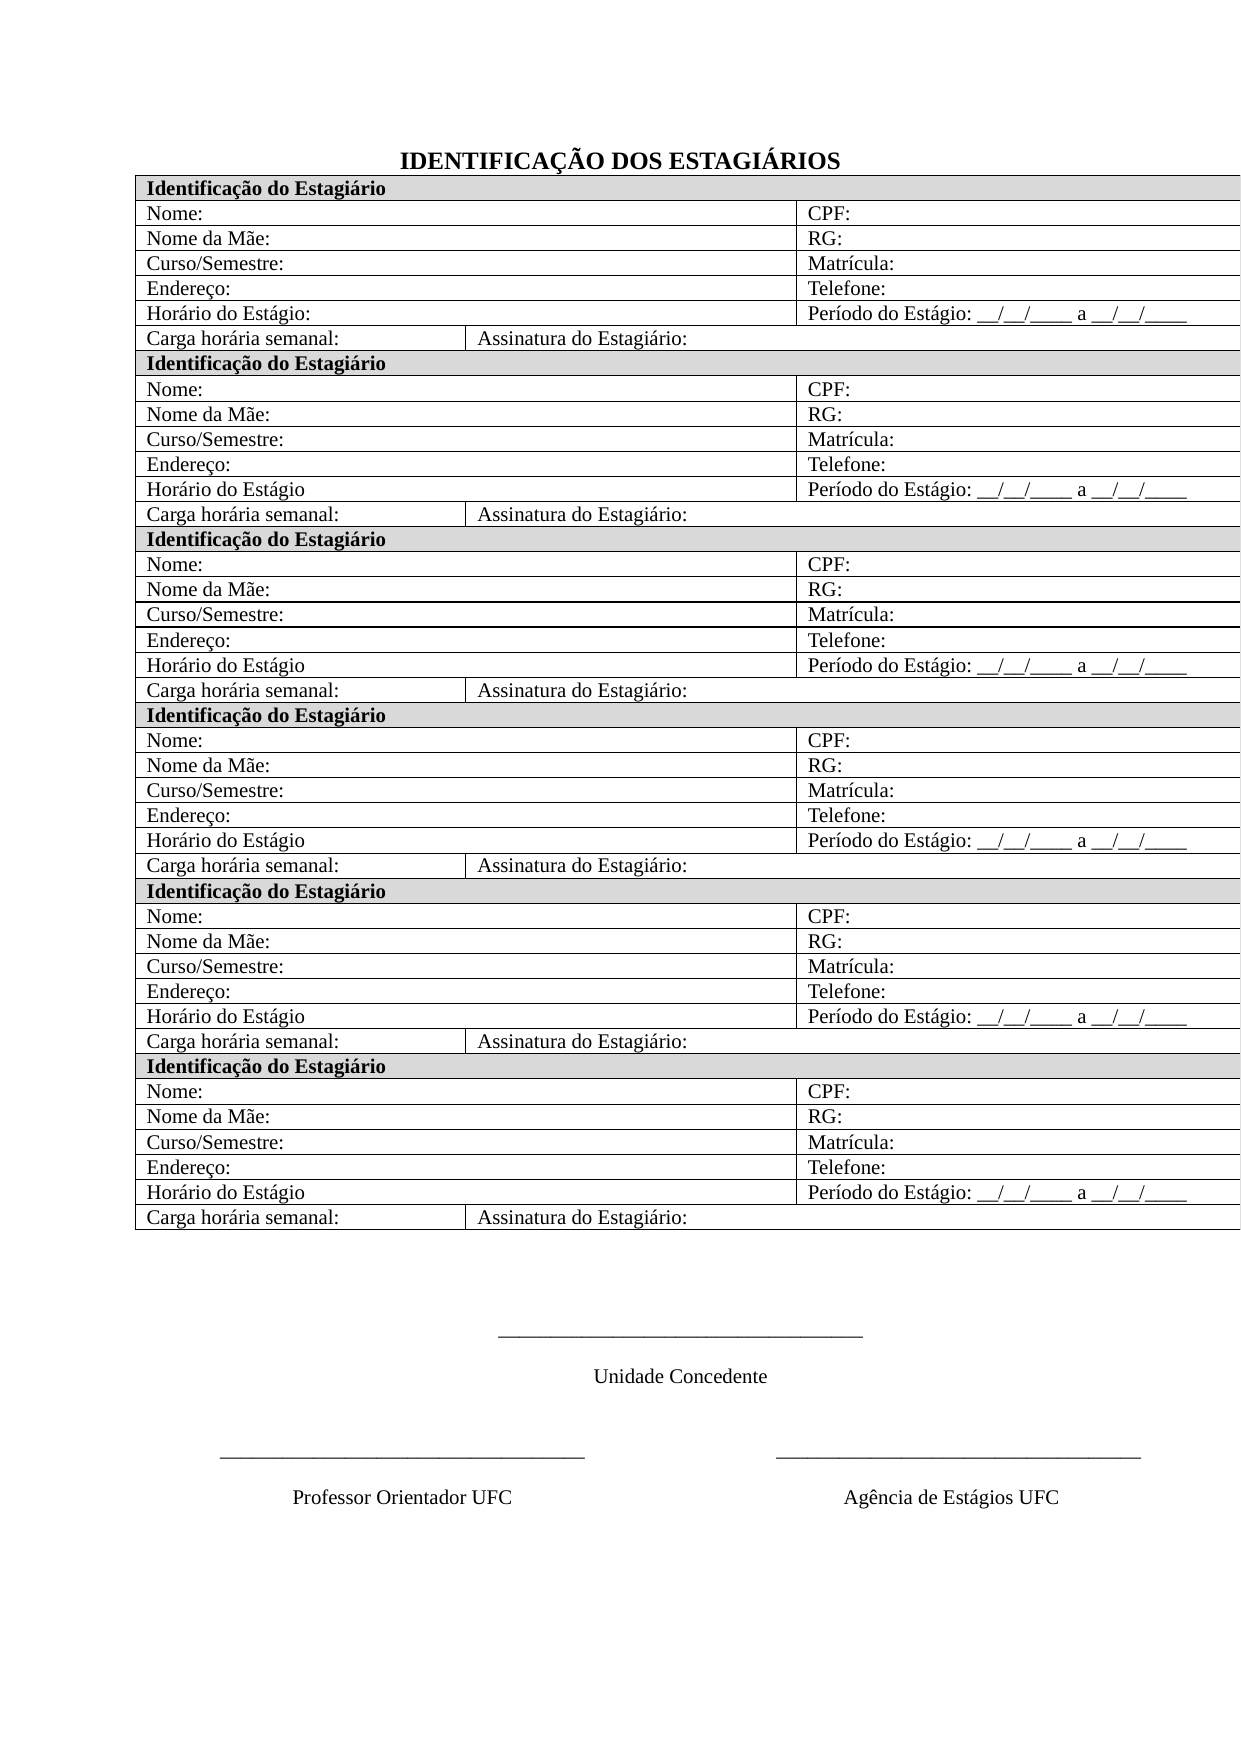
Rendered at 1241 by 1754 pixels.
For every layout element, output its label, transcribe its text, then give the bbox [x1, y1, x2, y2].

table_cell Curso/Semestre: [136, 778, 796, 802]
table_cell Nome da Mãe: [136, 753, 796, 777]
table_cell RG: [797, 577, 1240, 601]
table_cell CPF: [797, 728, 1240, 752]
table_cell Carga horária semanal: [136, 1029, 465, 1053]
table_cell Período do Estágio: __/__/____ a __/__/____ [797, 828, 1240, 852]
table_cell Matrícula: [797, 778, 1240, 802]
table_cell Matrícula: [797, 251, 1240, 275]
table_cell Curso/Semestre: [136, 954, 796, 978]
table_cell Assinatura do Estagiário: [466, 502, 1240, 526]
table_cell Matrícula: [797, 1130, 1240, 1154]
table_cell Assinatura do Estagiário: [466, 1029, 1240, 1053]
table_cell Curso/Semestre: [136, 603, 796, 626]
table_cell Matrícula: [797, 954, 1240, 978]
table_cell Endereço: [136, 979, 796, 1003]
table_cell Carga horária semanal: [136, 1205, 465, 1229]
table_cell Horário do Estágio [136, 828, 796, 852]
table_cell [124, 1389, 680, 1412]
table_cell RG: [797, 929, 1240, 953]
table_cell CPF: [797, 552, 1240, 576]
table_cell [680, 1389, 1237, 1412]
table_cell Nome da Mãe: [136, 929, 796, 953]
table_cell Endereço: [136, 452, 796, 476]
table_cell Endereço: [136, 628, 796, 652]
table_cell Nome: [136, 552, 796, 576]
table_cell Período do Estágio: __/__/____ a __/__/____ [797, 477, 1240, 501]
table_cell CPF: [797, 201, 1240, 225]
table_cell [124, 1413, 680, 1437]
table_cell Agência de Estágios UFC [680, 1485, 1237, 1509]
table_cell Telefone: [797, 803, 1240, 827]
table_cell Unidade Concedente [124, 1364, 1237, 1388]
table_cell Período do Estágio: __/__/____ a __/__/____ [797, 301, 1240, 325]
table_cell Horário do Estágio [136, 1004, 796, 1028]
table_cell Período do Estágio: __/__/____ a __/__/____ [797, 1004, 1240, 1028]
table_cell Matrícula: [797, 427, 1240, 451]
table_cell Professor Orientador UFC [124, 1485, 680, 1509]
table_cell CPF: [797, 1079, 1240, 1103]
table_cell Nome da Mãe: [136, 577, 796, 601]
table_cell Carga horária semanal: [136, 502, 465, 526]
table_cell Carga horária semanal: [136, 678, 465, 702]
text IDENTIFICAÇÃO DOS ESTAGIÁRIOS [135, 146, 1105, 174]
table_cell Nome: [136, 201, 796, 225]
table_cell Telefone: [797, 979, 1240, 1003]
table_cell Período do Estágio: __/__/____ a __/__/____ [797, 1180, 1240, 1204]
table_cell Identificação do Estagiário [136, 879, 1240, 903]
table_cell RG: [797, 1105, 1240, 1128]
table_cell CPF: [797, 904, 1240, 928]
table_cell Assinatura do Estagiário: [466, 854, 1240, 877]
table_header ___________________________________ [124, 1316, 1237, 1364]
table_cell Endereço: [136, 803, 796, 827]
table_cell Nome: [136, 1079, 796, 1103]
table_cell Carga horária semanal: [136, 854, 465, 877]
table_cell Nome da Mãe: [136, 1105, 796, 1128]
table_cell Horário do Estágio [136, 477, 796, 501]
table_cell Telefone: [797, 452, 1240, 476]
table_cell [680, 1413, 1237, 1437]
table_cell Assinatura do Estagiário: [466, 678, 1240, 702]
table_cell Assinatura do Estagiário: [466, 1205, 1240, 1229]
table_cell RG: [797, 753, 1240, 777]
table_cell Telefone: [797, 628, 1240, 652]
table_cell ___________________________________ [680, 1437, 1237, 1485]
table_cell RG: [797, 402, 1240, 426]
table_cell Endereço: [136, 1155, 796, 1179]
table_cell Endereço: [136, 276, 796, 300]
table_cell Matrícula: [797, 603, 1240, 626]
table_header Identificação do Estagiário [136, 176, 1240, 200]
table_cell CPF: [797, 376, 1240, 401]
table_cell Telefone: [797, 1155, 1240, 1179]
table_cell Nome: [136, 728, 796, 752]
table_cell Carga horária semanal: [136, 326, 465, 350]
table_cell Nome: [136, 904, 796, 928]
table_cell Nome da Mãe: [136, 402, 796, 426]
table_cell Horário do Estágio [136, 1180, 796, 1204]
table_cell RG: [797, 226, 1240, 250]
table_cell Curso/Semestre: [136, 427, 796, 451]
table_cell Identificação do Estagiário [136, 1054, 1240, 1078]
table_cell Período do Estágio: __/__/____ a __/__/____ [797, 653, 1240, 677]
table_cell Assinatura do Estagiário: [466, 326, 1240, 350]
table_cell ___________________________________ [124, 1437, 680, 1485]
table_cell Nome da Mãe: [136, 226, 796, 250]
table_cell Curso/Semestre: [136, 251, 796, 275]
table_cell Curso/Semestre: [136, 1130, 796, 1154]
table_cell Horário do Estágio: [136, 301, 796, 325]
table_cell Identificação do Estagiário [136, 527, 1240, 551]
table_cell Identificação do Estagiário [136, 351, 1240, 375]
table_cell Nome: [136, 376, 796, 401]
table_cell Identificação do Estagiário [136, 703, 1240, 727]
table_cell Horário do Estágio [136, 653, 796, 677]
table_cell Telefone: [797, 276, 1240, 300]
